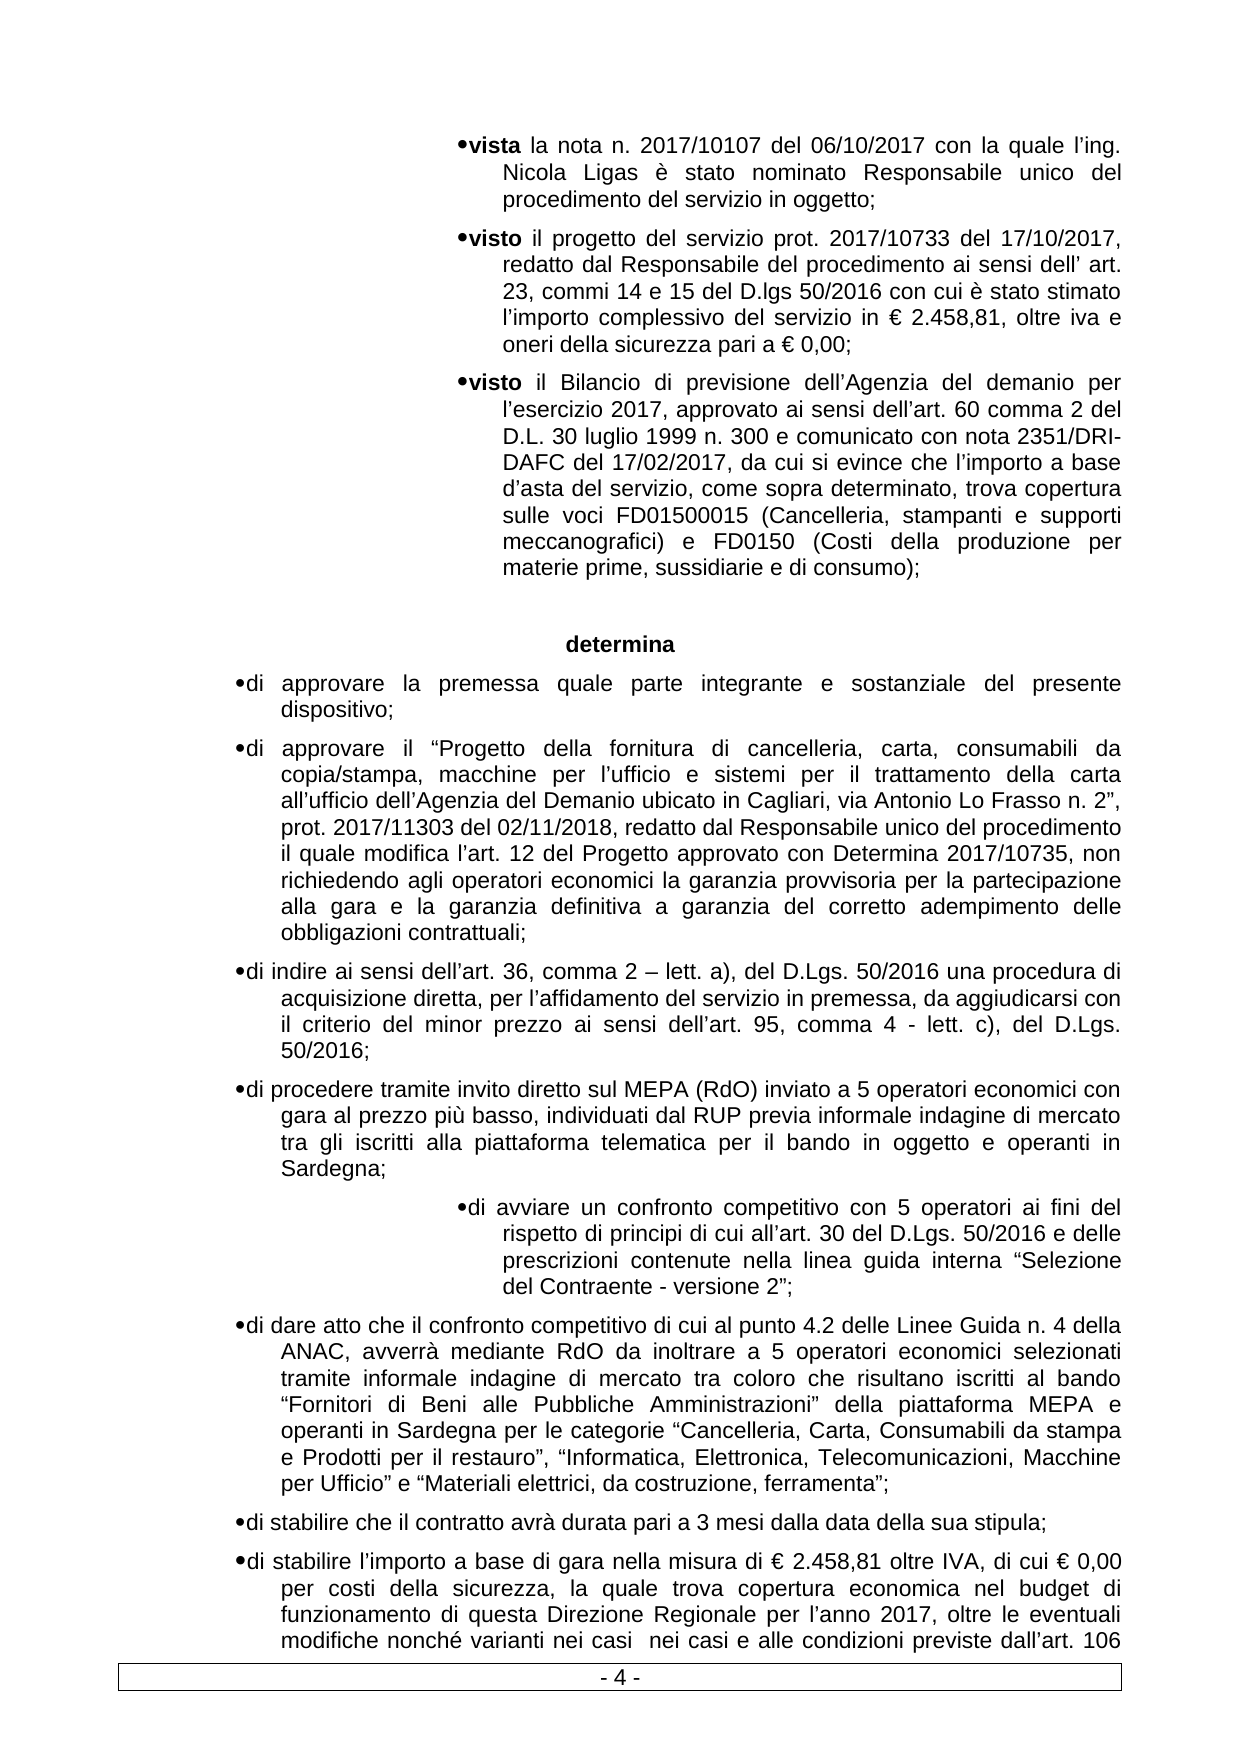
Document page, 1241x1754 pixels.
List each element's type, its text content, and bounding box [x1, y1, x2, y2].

text determina [118, 631, 1122, 657]
list di procedere tramite invito diretto sul MEPA (RdO) inviato a 5 operatori economici con gara al prezzo più basso, individuati dal RUP previa informale indagine di mercato tra gli iscritti alla piattaforma telematica per il bando in oggetto e operanti in Sardegna; [118, 1076, 1122, 1181]
list di avviare un confronto competitivo con 5 operatori ai fini del rispetto di principi di cui all’art. 30 del D.Lgs. 50/2016 e delle prescrizioni contenute nella linea guida interna “Selezione del Contraente - versione 2”; [118, 1194, 1122, 1299]
list di indire ai sensi dell’art. 36, comma 2 – lett. a), del D.Lgs. 50/2016 una procedura di acquisizione diretta, per l’affidamento del servizio in premessa, da aggiudicarsi con il criterio del minor prezzo ai sensi dell’art. 95, comma 4 - lett. c), del D.Lgs. 50/2016; [118, 958, 1122, 1063]
list di approvare il “Progetto della fornitura di cancelleria, carta, consumabili da copia/stampa, macchine per l’ufficio e sistemi per il trattamento della carta all’ufficio dell’Agenzia del Demanio ubicato in Cagliari, via Antonio Lo Frasso n. 2”, prot. 2017/11303 del 02/11/2018, redatto dal Responsabile unico del procedimento il quale modifica l’art. 12 del Progetto approvato con Determina 2017/10735, non richiedendo agli operatori economici la garanzia provvisoria per la partecipazione alla gara e la garanzia definitiva a garanzia del corretto adempimento delle obbligazioni contrattuali; [118, 735, 1122, 946]
list di approvare la premessa quale parte integrante e sostanziale del presente dispositivo; [118, 669, 1122, 722]
list di stabilire che il contratto avrà durata pari a 3 mesi dalla data della sua stipula; [118, 1509, 1122, 1535]
list visto il progetto del servizio prot. 2017/10733 del 17/10/2017, redatto dal Responsabile del procedimento ai sensi dell’ art. 23, commi 14 e 15 del D.lgs 50/2016 con cui è stato stimato l’importo complessivo del servizio in € 2.458,81, oltre iva e oneri della sicurezza pari a € 0,00; [118, 224, 1122, 357]
list di dare atto che il confronto competitivo di cui al punto 4.2 delle Linee Guida n. 4 della ANAC, avverrà mediante RdO da inoltrare a 5 operatori economici selezionati tramite informale indagine di mercato tra coloro che risultano iscritti al bando “Fornitori di Beni alle Pubbliche Amministrazioni” della piattaforma MEPA e operanti in Sardegna per le categorie “Cancelleria, Carta, Consumabili da stampa e Prodotti per il restauro”, “Informatica, Elettronica, Telecomunicazioni, Macchine per Ufficio” e “Materiali elettrici, da costruzione, ferramenta”; [118, 1312, 1122, 1496]
list di stabilire l’importo a base di gara nella misura di € 2.458,81 oltre IVA, di cui € 0,00 per costi della sicurezza, la quale trova copertura economica nel budget di funzionamento di questa Direzione Regionale per l’anno 2017, oltre le eventuali modifiche nonché varianti nei casi nei casi e alle condizioni previste dall’art. 106 [118, 1548, 1122, 1654]
list visto il Bilancio di previsione dell’Agenzia del demanio per l’esercizio 2017, approvato ai sensi dell’art. 60 comma 2 del D.L. 30 luglio 1999 n. 300 e comunicato con nota 2351/DRI-DAFC del 17/02/2017, da cui si evince che l’importo a base d’asta del servizio, come sopra determinato, trova copertura sulle voci FD01500015 (Cancelleria, stampanti e supporti meccanografici) e FD0150 (Costi della produzione per materie prime, sussidiarie e di consumo); [118, 369, 1122, 581]
list vista la nota n. 2017/10107 del 06/10/2017 con la quale l’ing. Nicola Ligas è stato nominato Responsabile unico del procedimento del servizio in oggetto; [118, 132, 1122, 212]
